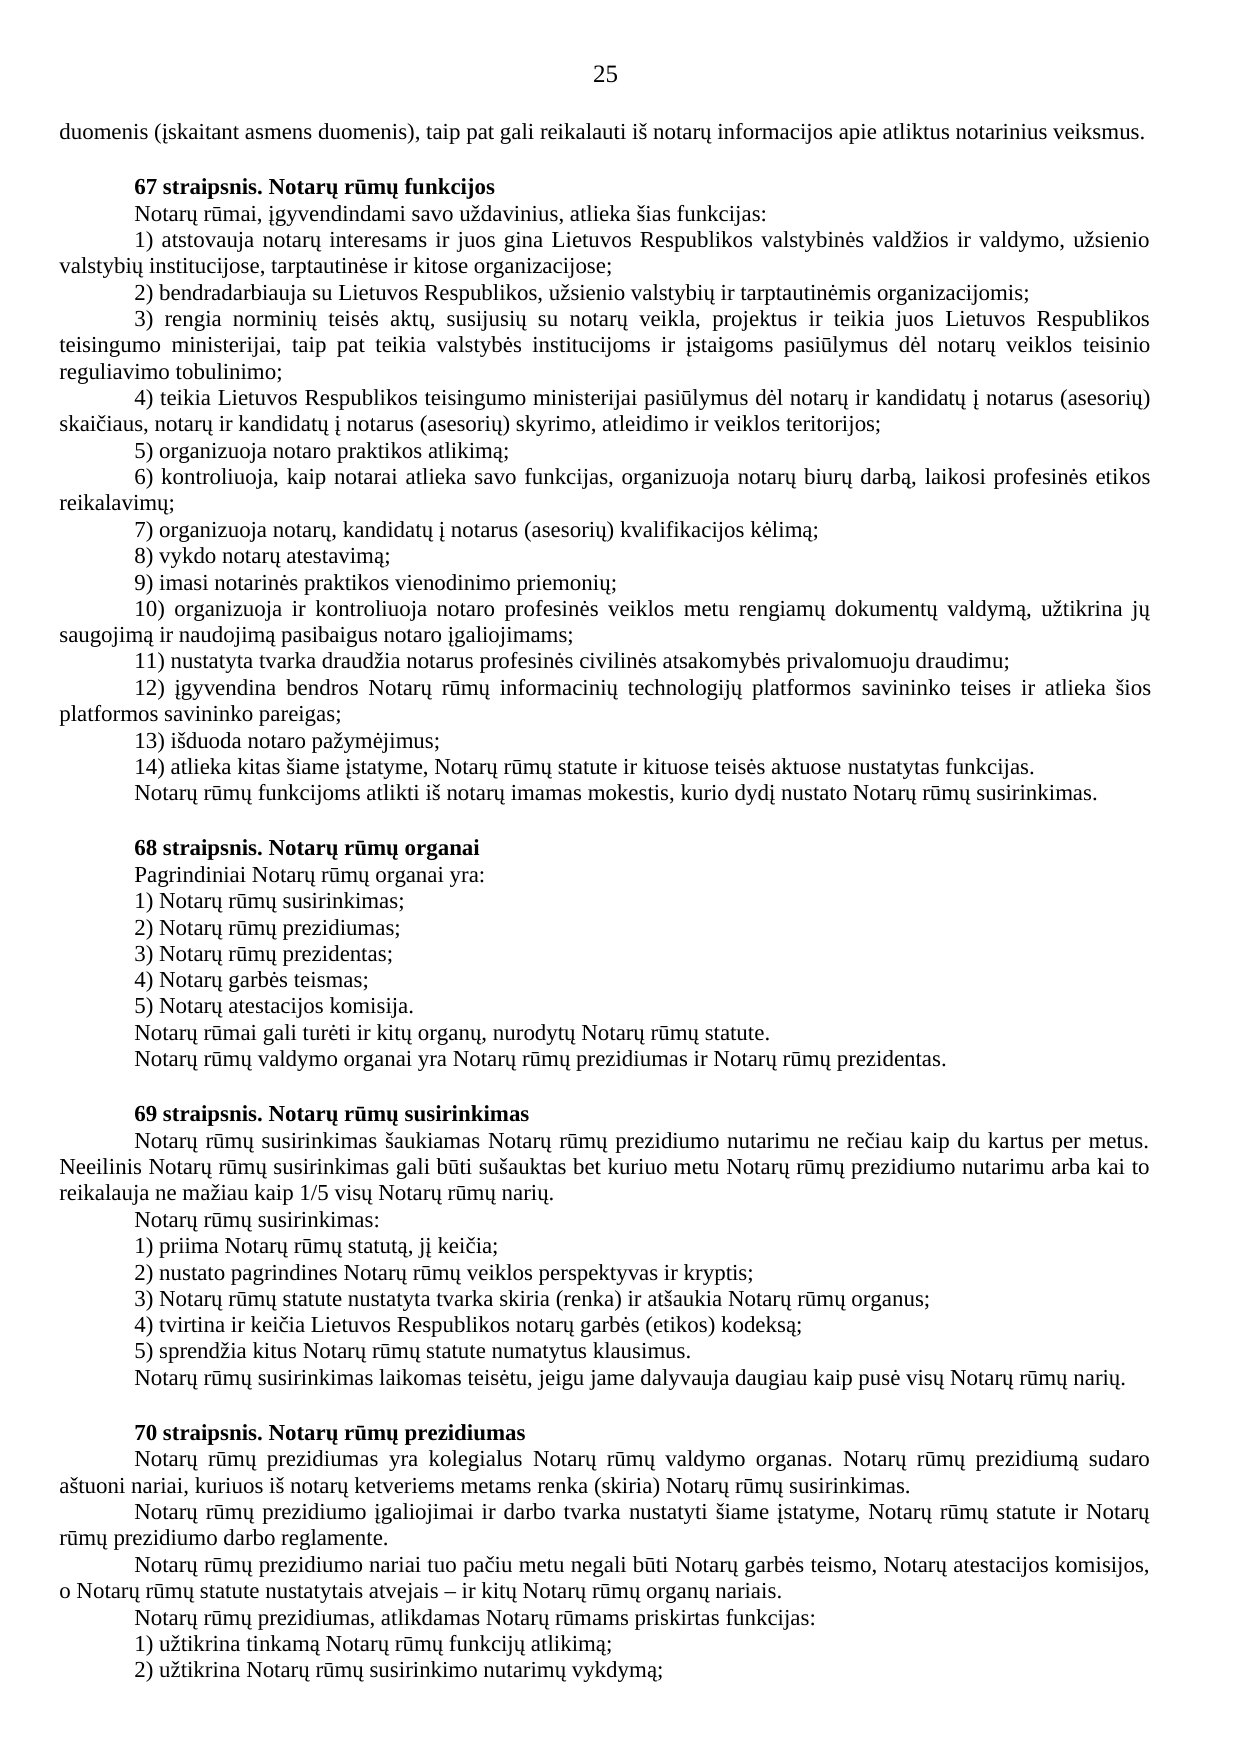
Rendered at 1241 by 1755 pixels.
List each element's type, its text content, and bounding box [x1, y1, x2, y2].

text 12) įgyvendina bendros Notarų rūmų informacinių technologijų platformos savininko teises ir atlieka šios platformos savininko pareigas; [59, 674, 1152, 727]
text 67 straipsnis. Notarų rūmų funkcijos [59, 173, 1152, 199]
text 10) organizuoja ir kontroliuoja notaro profesinės veiklos metu rengiamų dokumentų valdymą, užtikrina jų saugojimą ir naudojimą pasibaigus notaro įgaliojimams; [59, 595, 1152, 648]
text 7) organizuoja notarų, kandidatų į notarus (asesorių) kvalifikacijos kėlimą; [59, 516, 1152, 542]
text 5) sprendžia kitus Notarų rūmų statute numatytus klausimus. [59, 1338, 1152, 1364]
text 2) užtikrina Notarų rūmų susirinkimo nutarimų vykdymą; [59, 1656, 1152, 1683]
text Notarų rūmų susirinkimas laikomas teisėtu, jeigu jame dalyvauja daugiau kaip pusė visų Notarų rūmų narių. [59, 1364, 1152, 1390]
text Notarų rūmų susirinkimas: [59, 1206, 1152, 1232]
text 13) išduoda notaro pažymėjimus; [59, 727, 1152, 753]
text Notarų rūmų prezidiumas yra kolegialus Notarų rūmų valdymo organas. Notarų rūmų prezidiumą sudaro aštuoni nariai, kuriuos iš notarų ketveriems metams renka (skiria) Notarų rūmų susirinkimas. [59, 1445, 1152, 1498]
text 5) Notarų atestacijos komisija. [59, 993, 1152, 1019]
text Notarų rūmų prezidiumo įgaliojimai ir darbo tvarka nustatyti šiame įstatyme, Notarų rūmų statute ir Notarų rūmų prezidiumo darbo reglamente. [59, 1498, 1152, 1551]
text 1) atstovauja notarų interesams ir juos gina Lietuvos Respublikos valstybinės valdžios ir valdymo, užsienio valstybių institucijose, tarptautinėse ir kitose organizacijose; [59, 226, 1152, 279]
text 4) teikia Lietuvos Respublikos teisingumo ministerijai pasiūlymus dėl notarų ir kandidatų į notarus (asesorių) skaičiaus, notarų ir kandidatų į notarus (asesorių) skyrimo, atleidimo ir veiklos teritorijos; [59, 384, 1152, 437]
text 4) tvirtina ir keičia Lietuvos Respublikos notarų garbės (etikos) kodeksą; [59, 1311, 1152, 1338]
text 9) imasi notarinės praktikos vienodinimo priemonių; [59, 568, 1152, 595]
text duomenis (įskaitant asmens duomenis), taip pat gali reikalauti iš notarų informacijos apie atliktus notarinius veiksmus. [59, 118, 1152, 144]
text 2) nustato pagrindines Notarų rūmų veiklos perspektyvas ir kryptis; [59, 1258, 1152, 1285]
text Notarų rūmų valdymo organai yra Notarų rūmų prezidiumas ir Notarų rūmų prezidentas. [59, 1045, 1152, 1072]
text 6) kontroliuoja, kaip notarai atlieka savo funkcijas, organizuoja notarų biurų darbą, laikosi profesinės etikos reikalavimų; [59, 463, 1152, 516]
text 5) organizuoja notaro praktikos atlikimą; [59, 437, 1152, 463]
text 1) Notarų rūmų susirinkimas; [59, 887, 1152, 913]
text 2) Notarų rūmų prezidiumas; [59, 913, 1152, 940]
text 3) rengia norminių teisės aktų, susijusių su notarų veikla, projektus ir teikia juos Lietuvos Respublikos teisingumo ministerijai, taip pat teikia valstybės institucijoms ir įstaigoms pasiūlymus dėl notarų veiklos teisinio reguliavimo tobulinimo; [59, 305, 1152, 384]
text 3) Notarų rūmų statute nustatyta tvarka skiria (renka) ir atšaukia Notarų rūmų organus; [59, 1285, 1152, 1311]
text 4) Notarų garbės teismas; [59, 966, 1152, 993]
text 11) nustatyta tvarka draudžia notarus profesinės civilinės atsakomybės privalomuoju draudimu; [59, 648, 1152, 674]
text 1) užtikrina tinkamą Notarų rūmų funkcijų atlikimą; [59, 1630, 1152, 1656]
text 2) bendradarbiauja su Lietuvos Respublikos, užsienio valstybių ir tarptautinėmis organizacijomis; [59, 279, 1152, 305]
text Pagrindiniai Notarų rūmų organai yra: [59, 861, 1152, 887]
text 69 straipsnis. Notarų rūmų susirinkimas [59, 1100, 1152, 1127]
text Notarų rūmai, įgyvendindami savo uždavinius, atlieka šias funkcijas: [59, 199, 1152, 226]
text 1) priima Notarų rūmų statutą, jį keičia; [59, 1232, 1152, 1258]
text Notarų rūmų prezidiumas, atlikdamas Notarų rūmams priskirtas funkcijas: [59, 1603, 1152, 1630]
text 8) vykdo notarų atestavimą; [59, 542, 1152, 568]
text 68 straipsnis. Notarų rūmų organai [59, 834, 1152, 861]
text Notarų rūmų prezidiumo nariai tuo pačiu metu negali būti Notarų garbės teismo, Notarų atestacijos komisijos, o Notarų rūmų statute nustatytais atvejais – ir kitų Notarų rūmų organų nariais. [59, 1551, 1152, 1603]
text Notarų rūmų funkcijoms atlikti iš notarų imamas mokestis, kurio dydį nustato Notarų rūmų susirinkimas. [59, 779, 1152, 806]
text 14) atlieka kitas šiame įstatyme, Notarų rūmų statute ir kituose teisės aktuose nustatytas funkcijas. [59, 753, 1152, 779]
text 70 straipsnis. Notarų rūmų prezidiumas [59, 1419, 1152, 1445]
text 3) Notarų rūmų prezidentas; [59, 940, 1152, 966]
text Notarų rūmai gali turėti ir kitų organų, nurodytų Notarų rūmų statute. [59, 1019, 1152, 1045]
text Notarų rūmų susirinkimas šaukiamas Notarų rūmų prezidiumo nutarimu ne rečiau kaip du kartus per metus. Neeilinis Notarų rūmų susirinkimas gali būti sušauktas bet kuriuo metu Notarų rūmų prezidiumo nutarimu arba kai to reikalauja ne mažiau kaip 1/5 visų Notarų rūmų narių. [59, 1127, 1152, 1206]
